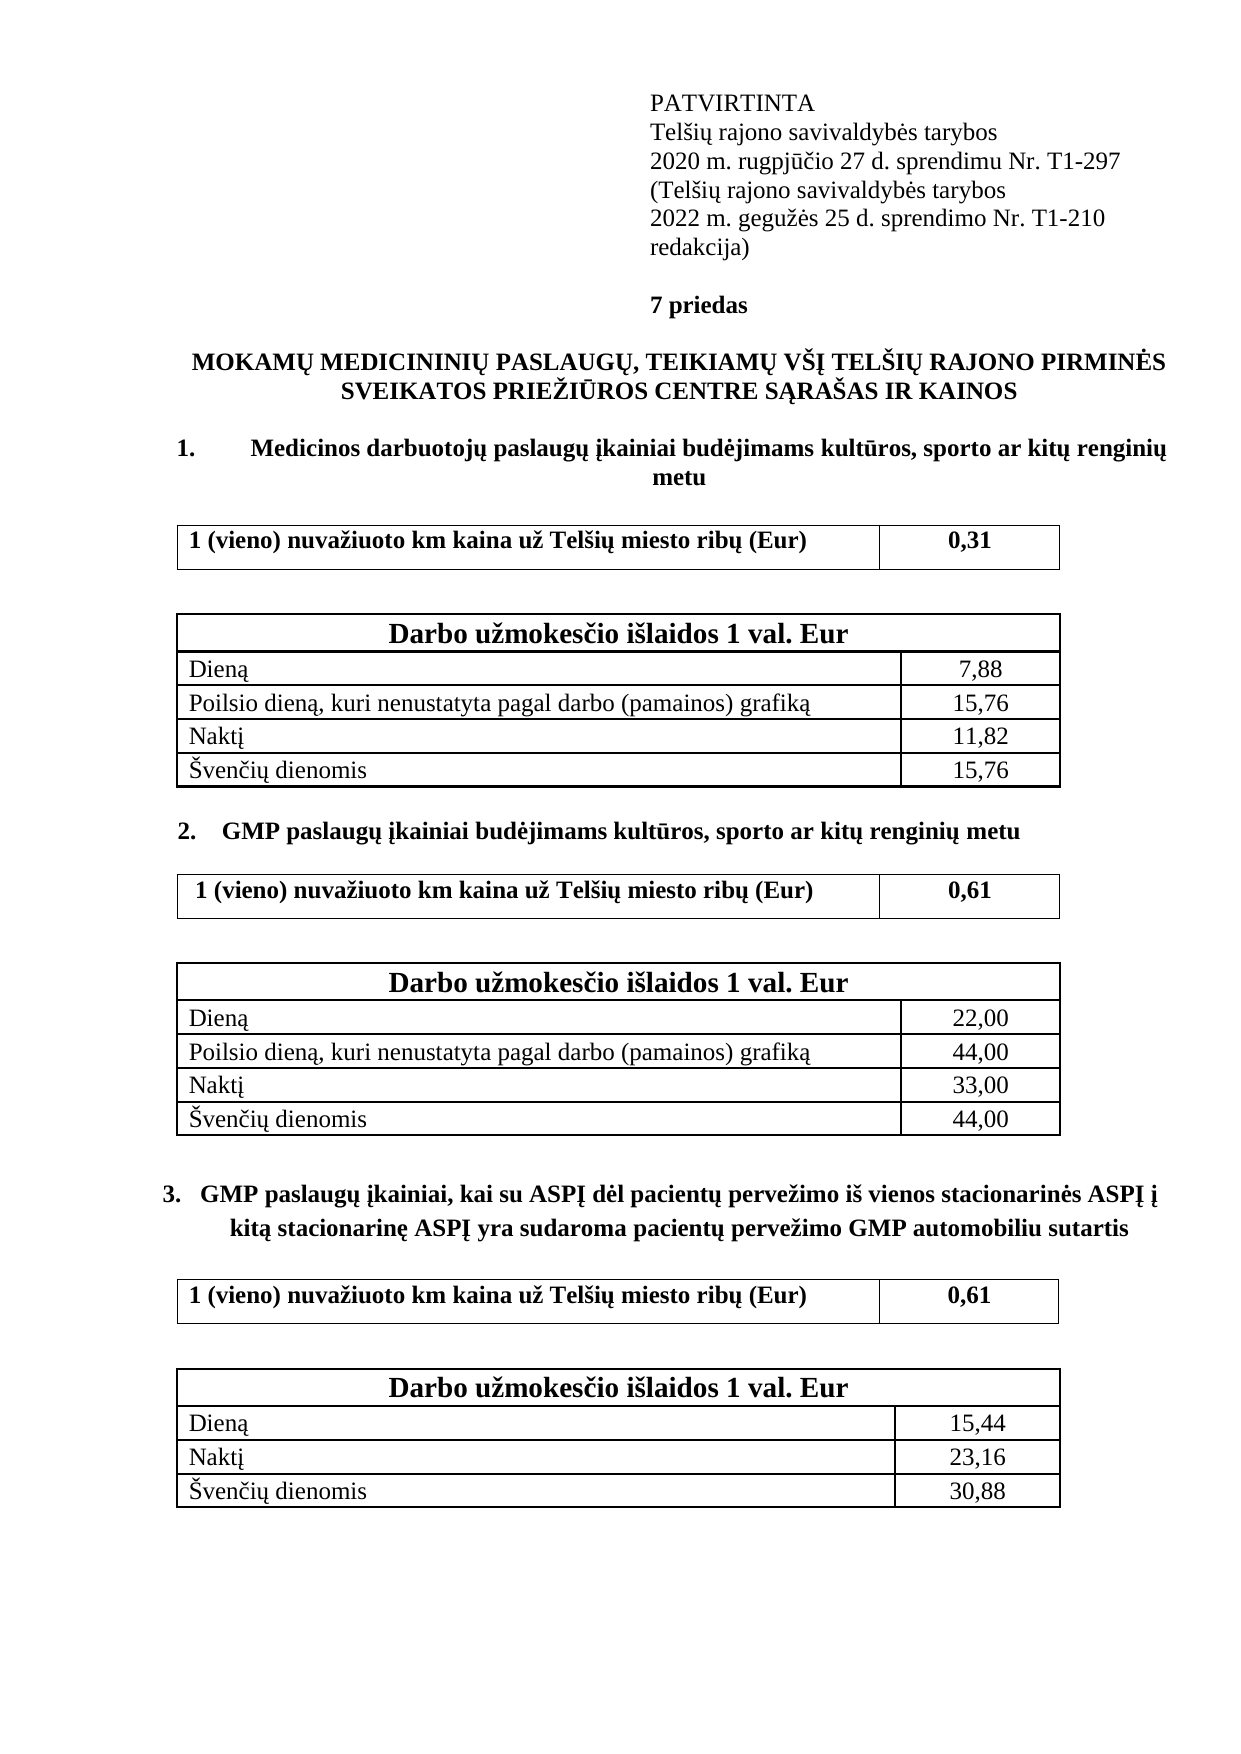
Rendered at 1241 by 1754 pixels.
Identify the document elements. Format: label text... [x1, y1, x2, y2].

text (Telšių rajono savivaldybės tarybos [177, 175, 1181, 203]
table_header 0,61 [880, 875, 1059, 918]
table_cell Poilsio dieną, kuri nenustatyta pagal darbo (pamainos) grafiką [178, 686, 900, 718]
table_header 1 (vieno) nuvažiuoto km kaina už Telšių miesto ribų (Eur) [178, 875, 879, 918]
table_cell Naktį [178, 1069, 900, 1101]
text 7 priedas [177, 290, 1181, 318]
table_cell 7,88 [902, 653, 1059, 684]
table_cell 44,00 [902, 1035, 1059, 1067]
table_cell 23,16 [896, 1441, 1059, 1472]
table_cell Dieną [178, 1407, 894, 1439]
table_cell Naktį [178, 720, 900, 752]
text 1. Medicinos darbuotojų paslaugų įkainiai budėjimams kultūros, sporto ar kitų renginių metu [162, 433, 1181, 491]
table_header 1 (vieno) nuvažiuoto km kaina už Telšių miesto ribų (Eur) [178, 526, 879, 569]
table_header 1 (vieno) nuvažiuoto km kaina už Telšių miesto ribų (Eur) [178, 1280, 879, 1323]
table_cell 11,82 [902, 720, 1059, 752]
table_cell Dieną [178, 653, 900, 684]
table_cell 15,44 [896, 1407, 1059, 1439]
table_cell 30,88 [896, 1475, 1059, 1506]
table_cell 15,76 [902, 754, 1059, 785]
table_header Darbo užmokesčio išlaidos 1 val. Eur [178, 615, 1059, 650]
table_cell Švenčių dienomis [178, 1103, 900, 1134]
table_cell 33,00 [902, 1069, 1059, 1101]
table_cell Poilsio dieną, kuri nenustatyta pagal darbo (pamainos) grafiką [178, 1035, 900, 1067]
text PATVIRTINTA [177, 88, 1181, 117]
table_cell 15,76 [902, 686, 1059, 718]
table_cell 44,00 [902, 1103, 1059, 1134]
table_header Darbo užmokesčio išlaidos 1 val. Eur [178, 964, 1059, 999]
table_cell Dieną [178, 1001, 900, 1033]
table_cell 22,00 [902, 1001, 1059, 1033]
text redakcija) [177, 232, 1181, 261]
table_header 0,31 [880, 526, 1059, 569]
text 2022 m. gegužės 25 d. sprendimo Nr. T1-210 [177, 203, 1181, 232]
text 2. GMP paslaugų įkainiai budėjimams kultūros, sporto ar kitų renginių metu [177, 816, 1181, 845]
text 3. GMP paslaugų įkainiai, kai su ASPĮ dėl pacientų pervežimo iš vienos stacionarinės ASPĮ į kitą stacionarinę ASPĮ yra sudaroma pacientų pervežimo GMP automobiliu sutartis [140, 1179, 1181, 1241]
text MOKAMŲ MEDICININIŲ PASLAUGŲ, TEIKIAMŲ VŠĮ TELŠIŲ RAJONO PIRMINĖS SVEIKATOS PRIEŽIŪROS CENTRE SĄRAŠAS IR KAINOS [177, 347, 1181, 405]
text Telšių rajono savivaldybės tarybos [177, 117, 1181, 146]
table_cell Švenčių dienomis [178, 754, 900, 785]
table_header Darbo užmokesčio išlaidos 1 val. Eur [178, 1370, 1059, 1405]
text 2020 m. rugpjūčio 27 d. sprendimu Nr. T1-297 [177, 146, 1181, 175]
table_cell Naktį [178, 1441, 894, 1472]
table_cell Švenčių dienomis [178, 1475, 894, 1506]
table_header 0,61 [880, 1280, 1058, 1323]
